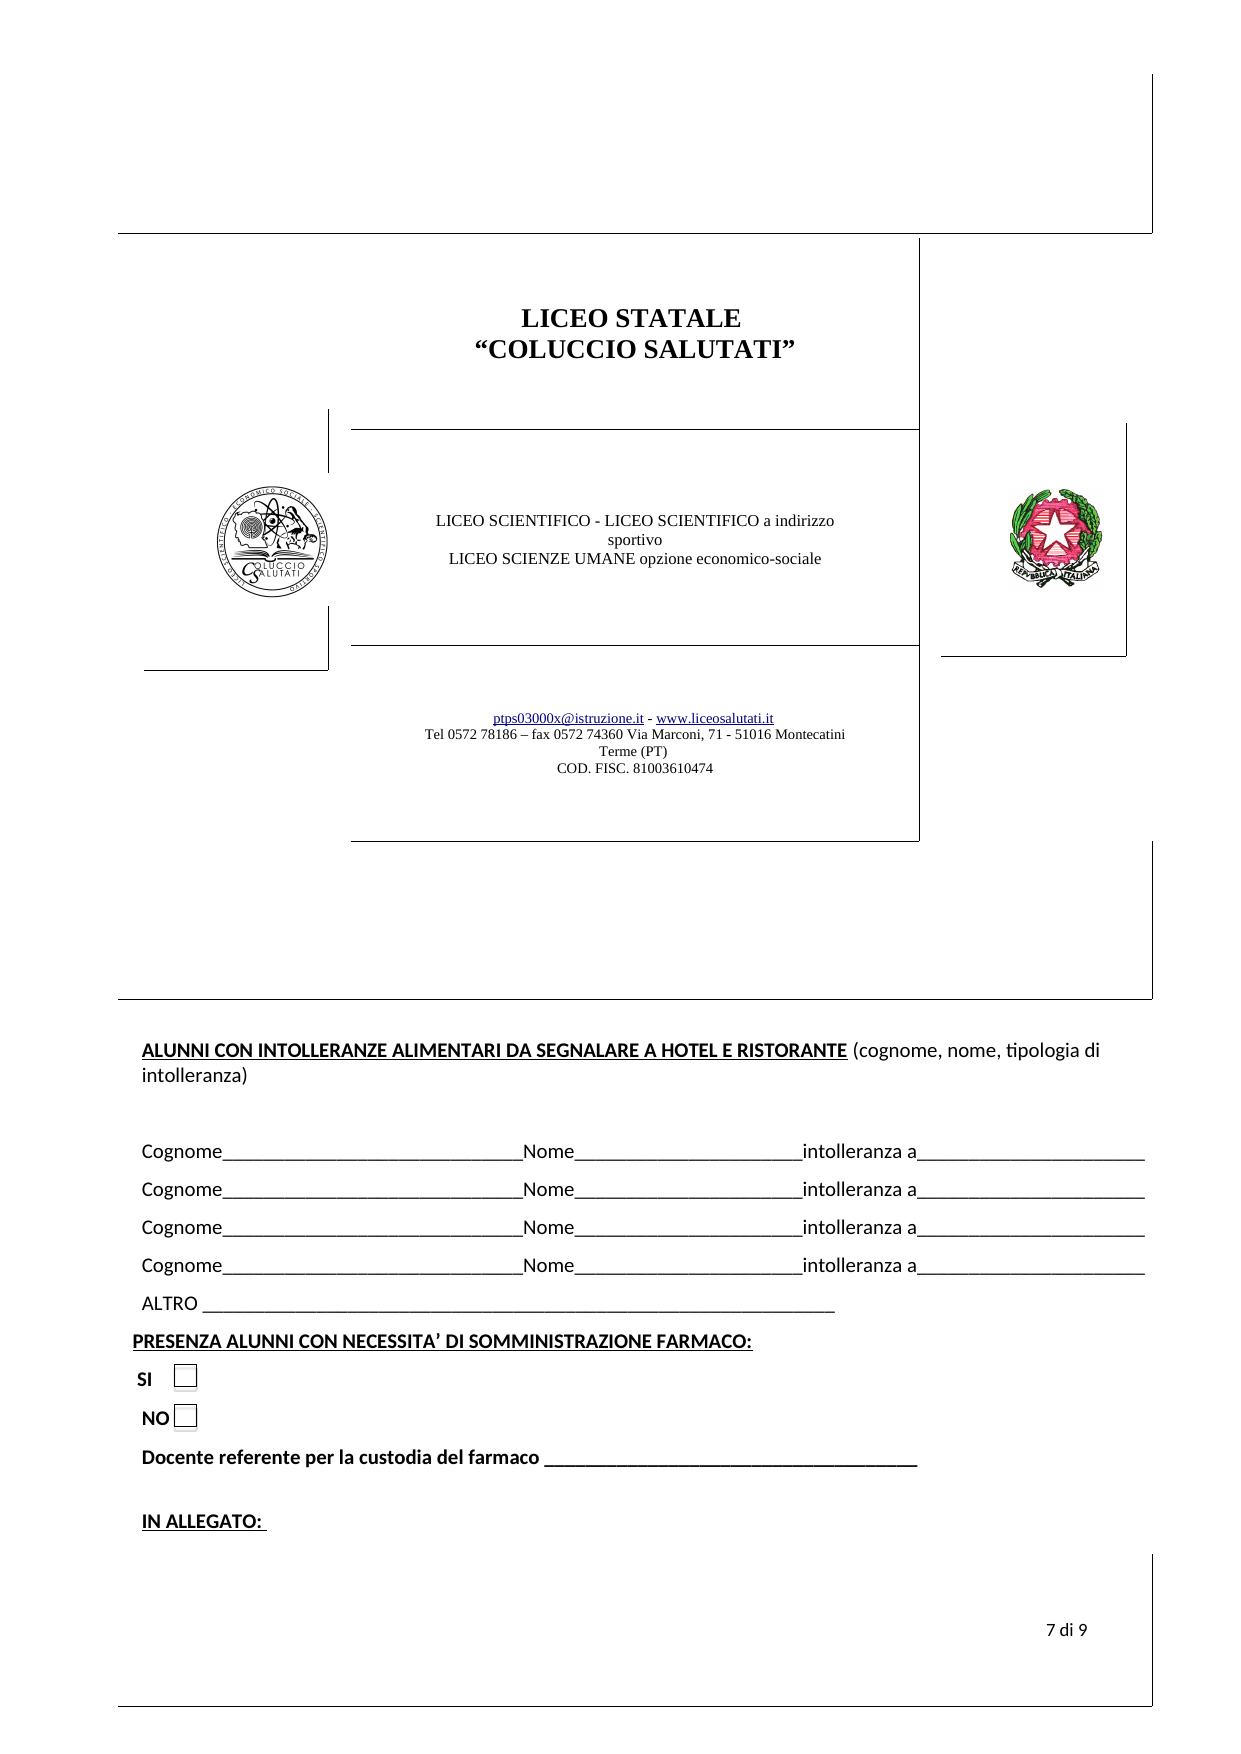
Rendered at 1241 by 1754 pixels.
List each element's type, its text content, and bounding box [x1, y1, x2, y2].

text Cognome_____________________________Nome______________________intolleranza a______________________ [142, 1252, 1152, 1278]
subtitle [176, 1410, 194, 1426]
text [176, 1370, 194, 1386]
text [198, 1367, 1152, 1392]
text ALUNNI CON INTOLLERANZE ALIMENTARI DA SEGNALARE A HOTEL E RISTORANTE (cognome, nome, tipologia di intolleranza) [142, 1037, 1152, 1088]
text ALTRO _____________________________________________________________ [142, 1291, 1152, 1316]
text Cognome_____________________________Nome______________________intolleranza a______________________ [142, 1138, 1152, 1164]
subtitle IN ALLEGATO: [142, 1508, 1152, 1534]
text PRESENZA ALUNNI CON NECESSITA’ DI SOMMINISTRAZIONE FARMACO: [118, 1328, 1152, 1354]
text Cognome_____________________________Nome______________________intolleranza a______________________ [142, 1176, 1152, 1202]
subtitle [197, 1405, 1152, 1431]
subtitle NO [142, 1405, 174, 1431]
subtitle Docente referente per la custodia del farmaco ____________________________________ [142, 1444, 1152, 1469]
text SI [118, 1367, 173, 1392]
text Cognome_____________________________Nome______________________intolleranza a______________________ [142, 1214, 1152, 1240]
